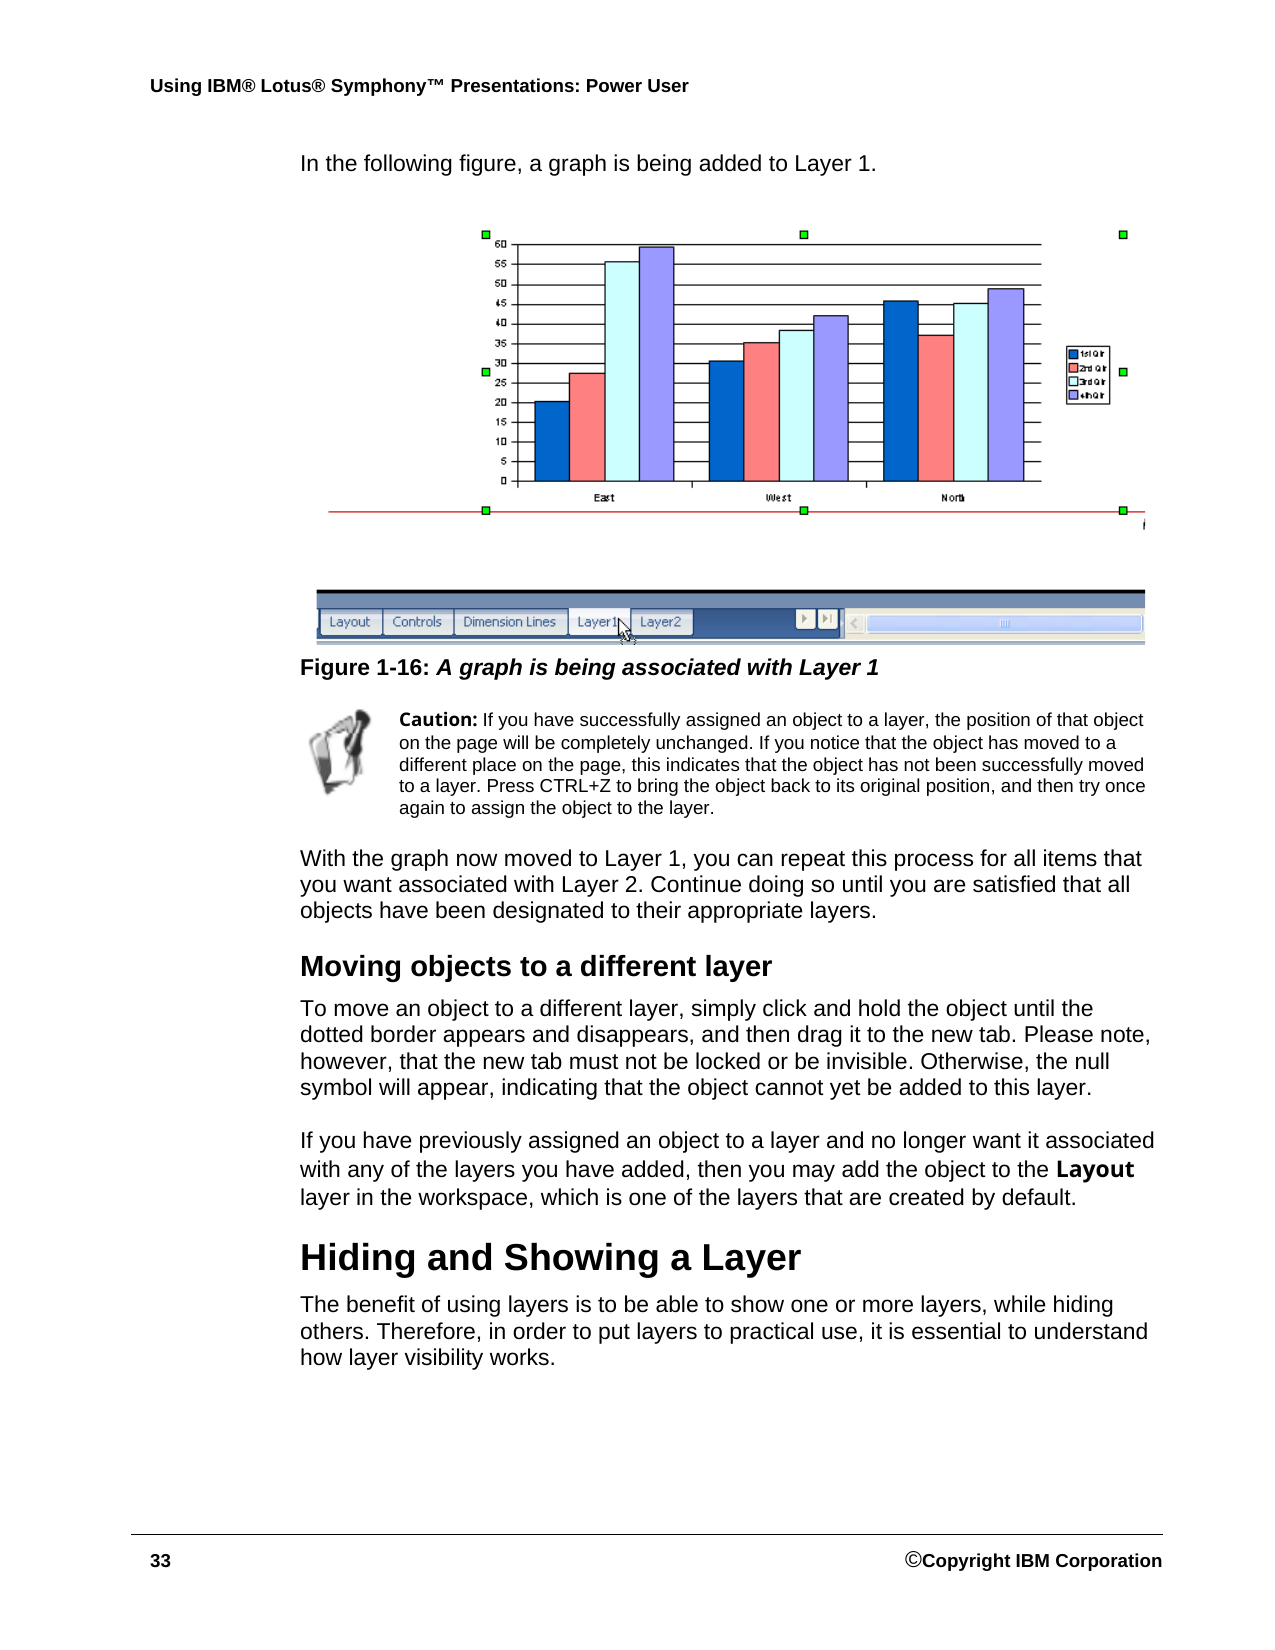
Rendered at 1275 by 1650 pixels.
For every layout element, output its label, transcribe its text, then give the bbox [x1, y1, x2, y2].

text Figure 1-16: A graph is being associated with Layer 1 [300, 654, 1162, 680]
text With the graph now moved to Layer 1, you can repeat this process for all items that you want associated with Layer 2. Continue doing so until you are satisfied that all objects have been designated to their appropriate layers. [300, 845, 1162, 924]
picture [316, 211, 1146, 645]
picture [301, 708, 379, 805]
text If you have previously assigned an object to a layer and no longer want it associated with any of the layers you have added, then you may add the object to the Layout layer in the workspace, which is one of the layers that are created by default. [300, 1127, 1162, 1211]
subtitle Moving objects to a different layer [300, 949, 1162, 982]
text Caution: If you have successfully assigned an object to a layer, the position of that object on the page will be completely unchanged. If you notice that the object has moved to a different place on the page, this indicates that the object has not been successfully moved to a layer. Press CTRL+Z to bring the object back to its original position, and then try once again to assign the object to the layer. [300, 707, 1162, 818]
text To move an object to a different layer, simply click and hold the object until the dotted border appears and disappears, and then drag it to the new tab. Please note, however, that the new tab must not be locked or be invisible. Otherwise, the null symbol will appear, indicating that the object cannot yet be added to this layer. [300, 995, 1162, 1100]
text In the following figure, a graph is being added to Layer 1. [300, 150, 1162, 176]
text The benefit of using layers is to be able to show one or more layers, while hiding others. Therefore, in order to put layers to practical use, it is essential to understand how layer visibility works. [300, 1291, 1162, 1370]
subtitle Hiding and Showing a Layer [300, 1236, 1162, 1279]
